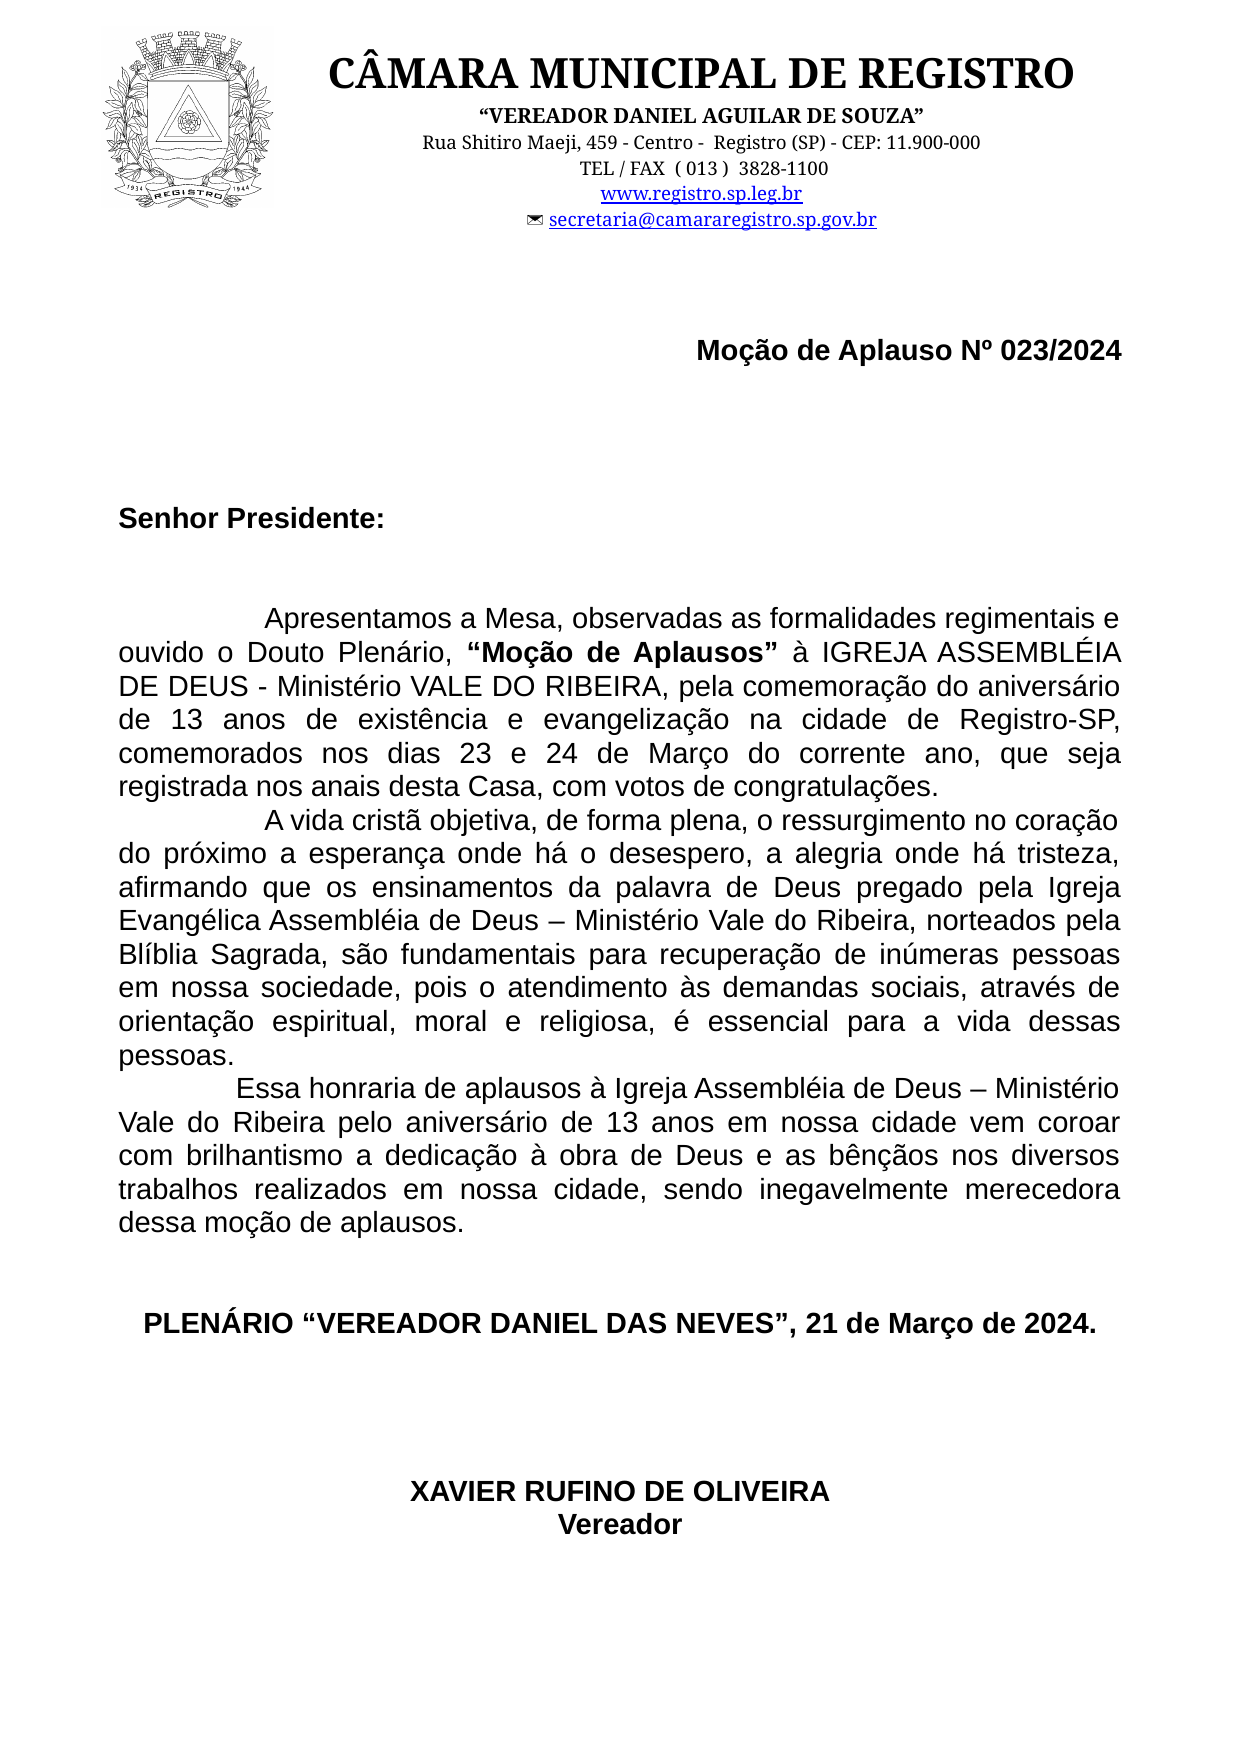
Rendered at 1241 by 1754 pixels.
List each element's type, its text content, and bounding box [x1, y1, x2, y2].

text Essa honraria de aplausos à Igreja Assembléia de Deus – Ministério Vale do Ribeira pelo aniversário de 13 anos em nossa cidade vem coroar com brilhantismo a dedicação à obra de Deus e as bênçãos nos diversos trabalhos realizados em nossa cidade, sendo inegavelmente merecedora dessa moção de aplausos. [118, 1071, 1122, 1239]
text PLENÁRIO “VEREADOR DANIEL DAS NEVES”, 21 de Março de 2024. [118, 1306, 1122, 1339]
text Moção de Aplauso Nº 023/2024 [118, 333, 1122, 367]
text Senhor Presidente: [118, 501, 1122, 534]
text XAVIER RUFINO DE OLIVEIRA [118, 1474, 1122, 1507]
text Apresentamos a Mesa, observadas as formalidades regimentais e ouvido o Douto Plenário, “Moção de Aplausos” à IGREJA ASSEMBLÉIA DE DEUS - Ministério VALE DO RIBEIRA, pela comemoração do aniversário de 13 anos de existência e evangelização na cidade de Registro-SP, comemorados nos dias 23 e 24 de Março do corrente ano, que seja registrada nos anais desta Casa, com votos de congratulações. [118, 602, 1122, 803]
text Vereador [118, 1507, 1122, 1541]
text A vida cristã objetiva, de forma plena, o ressurgimento no coração do próximo a esperança onde há o desespero, a alegria onde há tristeza, afirmando que os ensinamentos da palavra de Deus pregado pela Igreja Evangélica Assembléia de Deus – Ministério Vale do Ribeira, norteados pela Blíblia Sagrada, são fundamentais para recuperação de inúmeras pessoas em nossa sociedade, pois o atendimento às demandas sociais, através de orientação espiritual, moral e religiosa, é essencial para a vida dessas pessoas. [118, 803, 1122, 1071]
